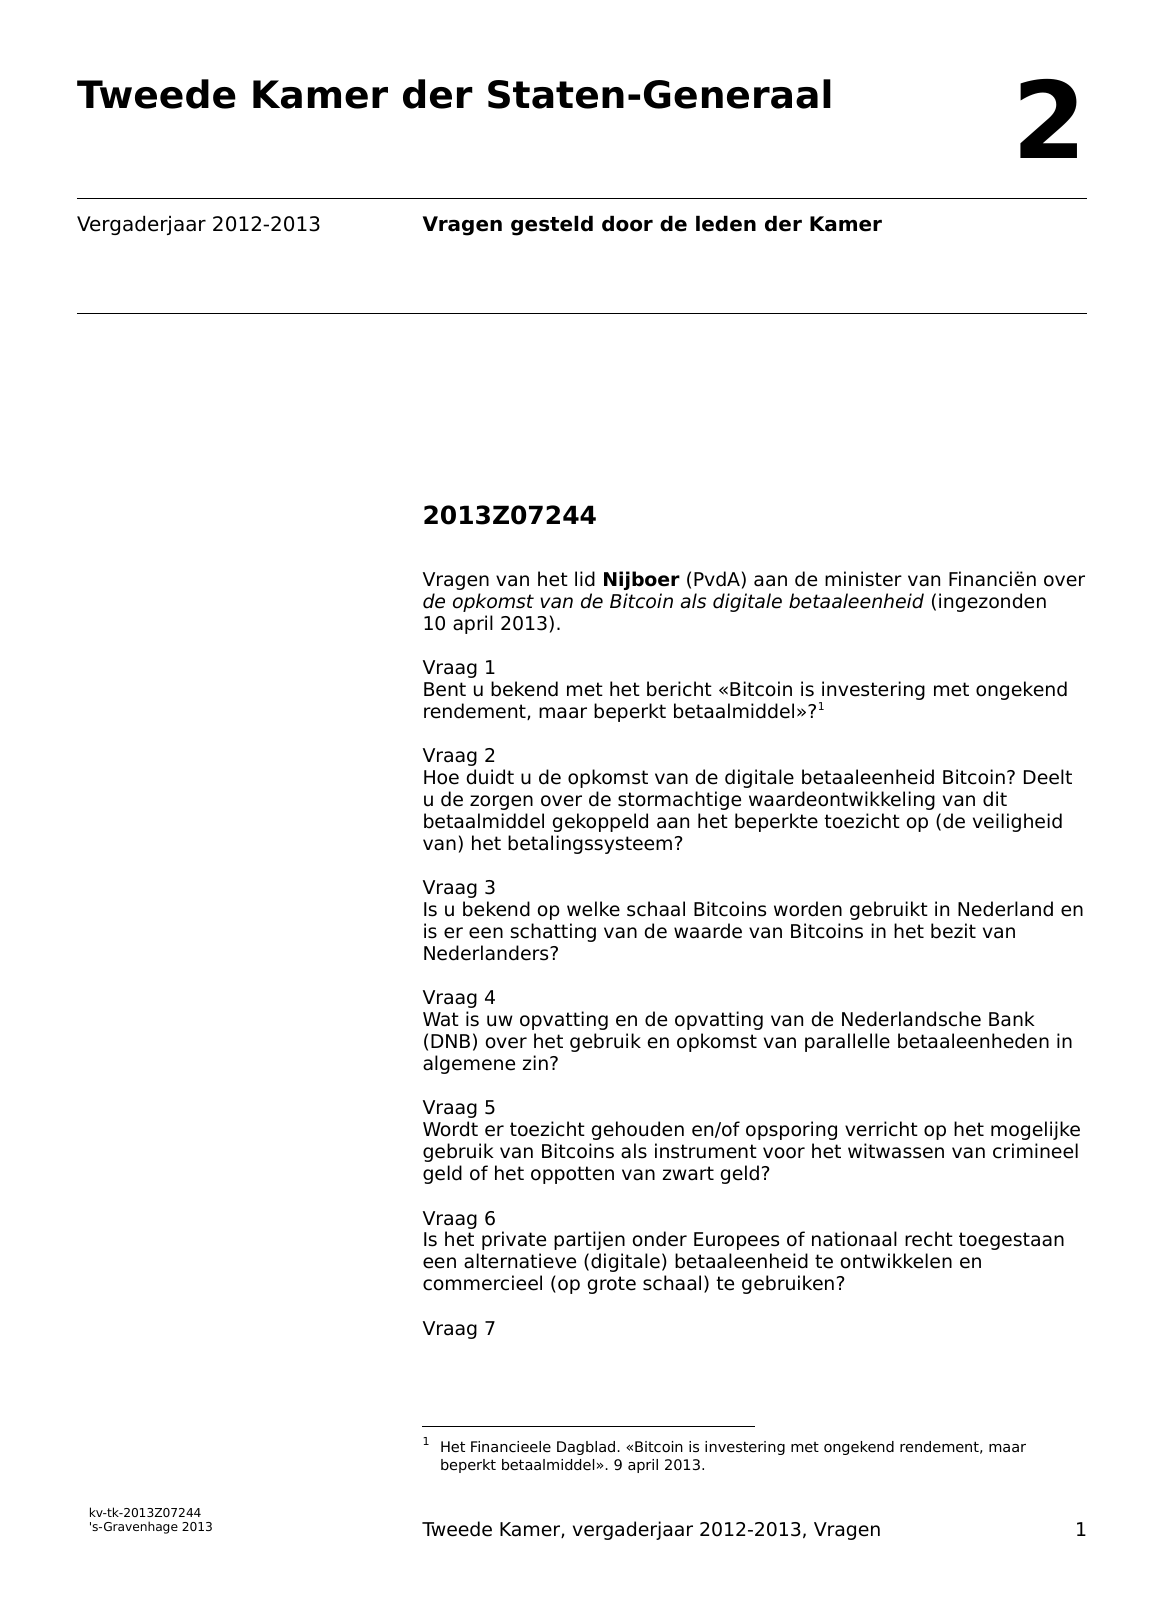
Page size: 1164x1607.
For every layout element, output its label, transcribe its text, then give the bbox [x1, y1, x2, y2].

text Vraag 3 [422, 877, 1087, 899]
text Hoe duidt u de opkomst van de digitale betaaleenheid Bitcoin? Deelt u de zorgen over de stormachtige waardeontwikkeling van dit betaalmiddel gekoppeld aan het beperkte toezicht op (de veiligheid van) het betalingssysteem? [422, 767, 1087, 855]
table_header 2 [886, 59, 1087, 198]
text Vraag 7 [422, 1317, 1087, 1339]
text Het Financieele Dagblad. «Bitcoin is investering met ongekend rendement, maar beperkt betaalmiddel». 9 april 2013. [422, 1435, 1087, 1474]
table_cell Vergaderjaar 2012-2013 [77, 199, 422, 313]
text 2013Z07244 [422, 501, 1087, 531]
table_cell Vragen gesteld door de leden der Kamer [422, 199, 1087, 313]
table_header Tweede Kamer der Staten-Generaal [77, 59, 886, 198]
text Vraag 4 [422, 987, 1087, 1009]
text Wordt er toezicht gehouden en/of opsporing verricht op het mogelijke gebruik van Bitcoins als instrument voor het witwassen van crimineel geld of het oppotten van zwart geld? [422, 1119, 1087, 1185]
text Is u bekend op welke schaal Bitcoins worden gebruikt in Nederland en is er een schatting van de waarde van Bitcoins in het bezit van Nederlanders? [422, 899, 1087, 965]
text Vraag 2 [422, 745, 1087, 767]
text 's-Gravenhage 2013 [88, 1520, 323, 1534]
text Vragen van het lid Nijboer (PvdA) aan de minister van Financiën over de opkomst van de Bitcoin als digitale betaaleenheid (ingezonden 10 april 2013). [422, 569, 1087, 635]
text Vraag 1 [422, 657, 1087, 679]
text Wat is uw opvatting en de opvatting van de Nederlandsche Bank (DNB) over het gebruik en opkomst van parallelle betaaleenheden in algemene zin? [422, 1009, 1087, 1075]
text kv-tk-2013Z07244 [88, 1506, 323, 1520]
text Vraag 5 [422, 1097, 1087, 1119]
text Vraag 6 [422, 1207, 1087, 1229]
text Is het private partijen onder Europees of nationaal recht toegestaan een alternatieve (digitale) betaaleenheid te ontwikkelen en commercieel (op grote schaal) te gebruiken? [422, 1229, 1087, 1295]
text Bent u bekend met het bericht «Bitcoin is investering met ongekend rendement, maar beperkt betaalmiddel»? [422, 679, 1087, 723]
